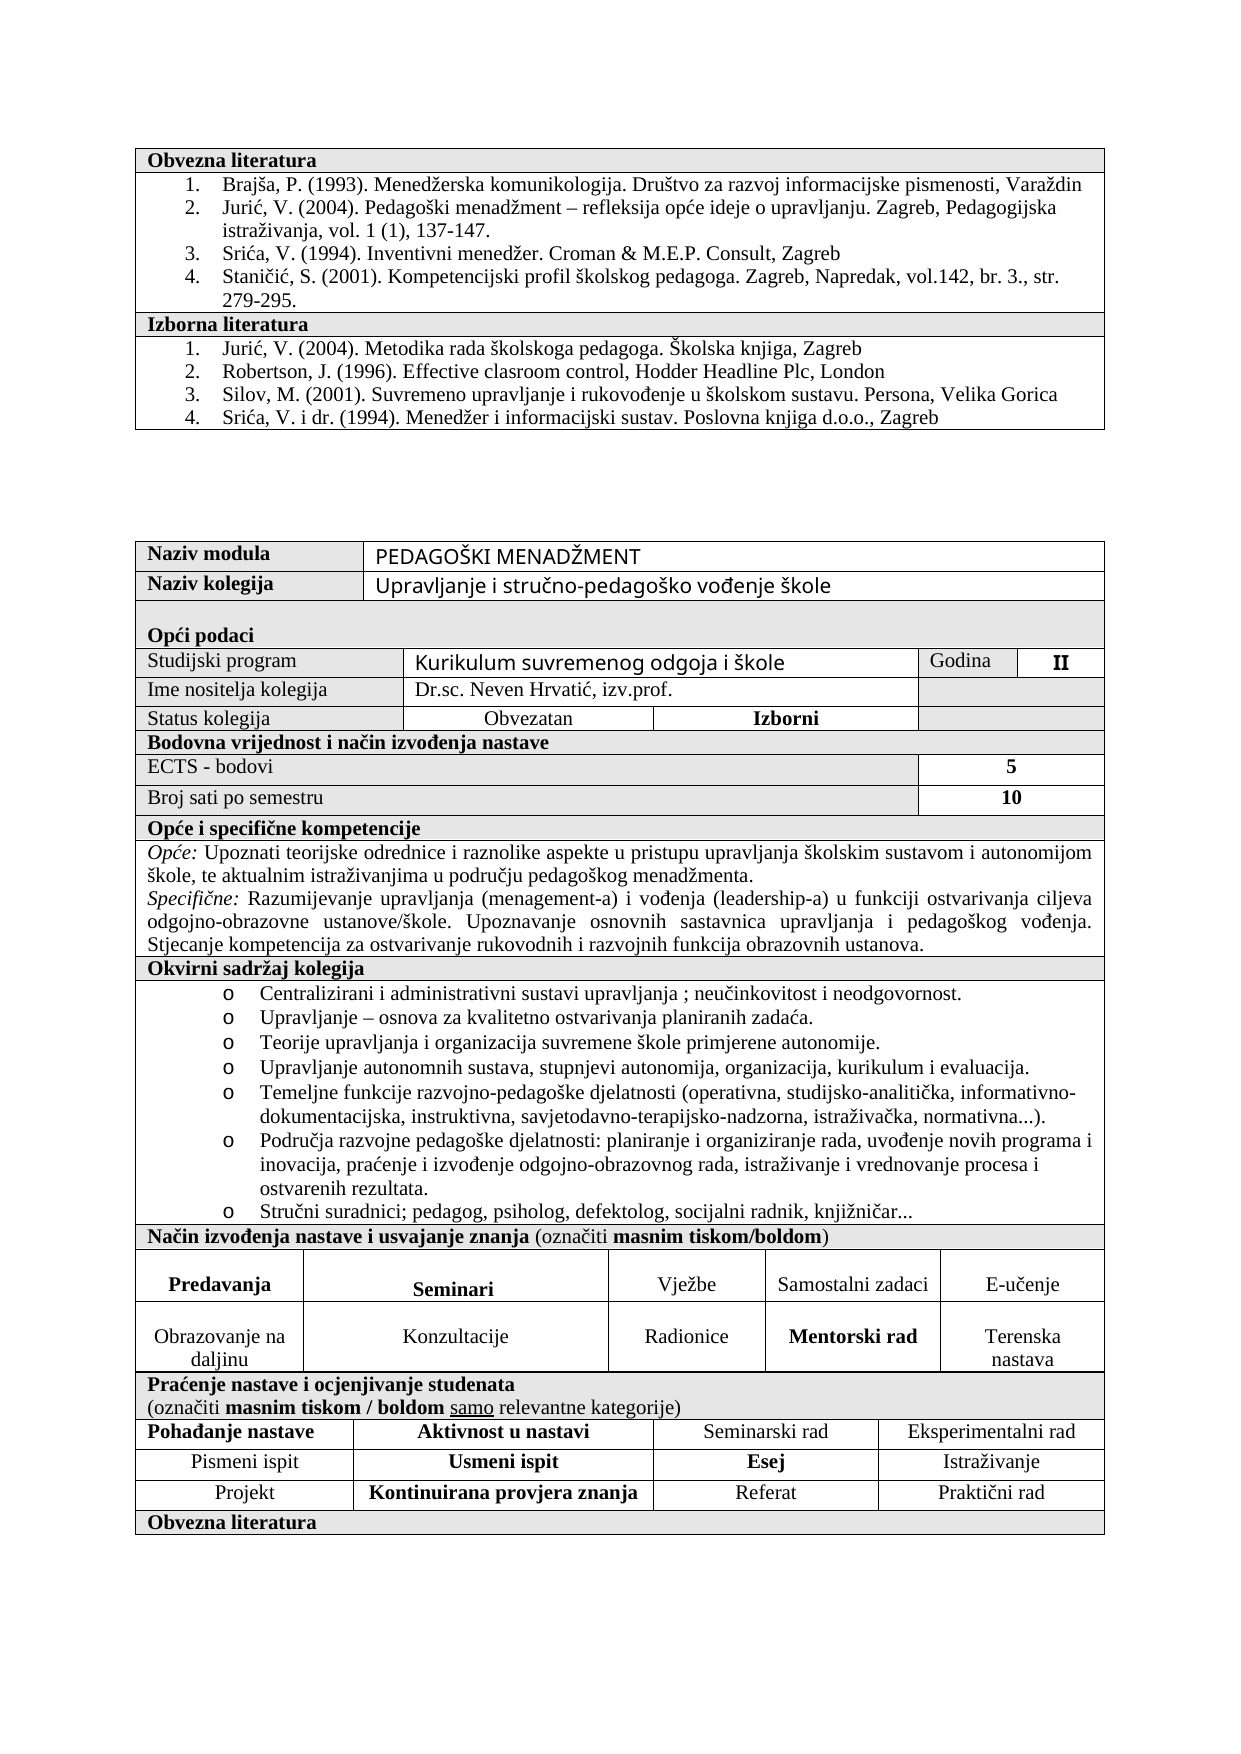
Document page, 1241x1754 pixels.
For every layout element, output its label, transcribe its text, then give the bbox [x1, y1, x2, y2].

table_cell Referat [654, 1481, 878, 1510]
table_cell Konzultacije [304, 1302, 608, 1371]
table_cell Okvirni sadržaj kolegija [136, 957, 1104, 980]
table_cell Esej [654, 1450, 878, 1480]
table_cell Usmeni ispit [354, 1450, 653, 1480]
table_cell Praktični rad [879, 1481, 1104, 1510]
table_cell [919, 707, 1104, 730]
table_cell Praćenje nastave i ocjenjivanje studenata (označiti masnim tiskom / boldom samo relevantne kategorije) [136, 1373, 1104, 1419]
table_cell 10 [919, 786, 1104, 815]
table_cell Brajša, P. (1993). Menedžerska komunikologija. Društvo za razvoj informacijske pismenosti, Varaždin Jurić, V. (2004). Pedagoški menadžment – refleksija opće ideje o upravljanju. Zagreb, Pedagogijska istraživanja, vol. 1 (1), 137-147. Srića, V. (1994). Inventivni menedžer. Croman & M.E.P. Consult, Zagreb Staničić, S. (2001). Kompetencijski profil školskog pedagoga. Zagreb, Napredak, vol.142, br. 3., str. 279-295. [136, 173, 1104, 312]
table_cell Status kolegija [136, 707, 403, 730]
table_cell Opće i specifične kompetencije [136, 816, 1104, 839]
table_cell Terenska nastava [941, 1302, 1104, 1371]
table_cell E-učenje [941, 1250, 1104, 1301]
table_cell Predavanja [136, 1250, 303, 1301]
table_cell 5 [919, 755, 1104, 785]
table_cell Broj sati po semestru [136, 786, 918, 815]
table_cell Seminarski rad [654, 1420, 878, 1449]
table_cell Projekt [136, 1481, 353, 1510]
table_cell Studijski program [136, 649, 403, 677]
table_cell Godina [919, 649, 1017, 677]
table_cell Izborna literatura [136, 313, 1104, 336]
table_cell Kontinuirana provjera znanja [354, 1481, 653, 1510]
table_cell Ime nositelja kolegija [136, 678, 403, 706]
table_cell Obvezna literatura [136, 1511, 1104, 1534]
table_cell Seminari [304, 1250, 608, 1301]
table_cell Mentorski rad [766, 1302, 940, 1371]
table_cell Eksperimentalni rad [879, 1420, 1104, 1449]
table_cell ECTS - bodovi [136, 755, 918, 785]
table_cell Opće: Upoznati teorijske odrednice i raznolike aspekte u pristupu upravljanja školskim sustavom i autonomijom škole, te aktualnim istraživanjima u području pedagoškog menadžmenta. Specifične: Razumijevanje upravljanja (menagement-a) i vođenja (leadership-a) u funkciji ostvarivanja ciljeva odgojno-obrazovne ustanove/škole. Upoznavanje osnovnih sastavnica upravljanja i pedagoškog vođenja. Stjecanje kompetencija za ostvarivanje rukovodnih i razvojnih funkcija obrazovnih ustanova. [136, 841, 1104, 956]
table_cell Obvezna literatura [136, 149, 1104, 172]
table_cell Samostalni zadaci [766, 1250, 940, 1301]
table_cell Naziv kolegija [136, 572, 363, 600]
table_cell [919, 678, 1104, 706]
table_cell Vježbe [609, 1250, 765, 1301]
table_cell Obvezatan [404, 707, 653, 730]
table_cell Obrazovanje na daljinu [136, 1302, 303, 1371]
table_cell Istraživanje [879, 1450, 1104, 1480]
table_header PEDAGOŠKI MENADŽMENT [364, 542, 1104, 571]
table_cell Dr.sc. Neven Hrvatić, izv.prof. [404, 678, 918, 706]
table_cell Pismeni ispit [136, 1450, 353, 1480]
table_cell Opći podaci [136, 601, 1104, 647]
table_cell Radionice [609, 1302, 765, 1371]
table_cell Upravljanje i stručno-pedagoško vođenje škole [364, 572, 1104, 600]
table_cell II [1018, 649, 1104, 677]
table_cell Izborni [654, 707, 918, 730]
table_cell Bodovna vrijednost i način izvođenja nastave [136, 731, 1104, 754]
table_cell Centralizirani i administrativni sustavi upravljanja ; neučinkovitost i neodgovornost. Upravljanje – osnova za kvalitetno ostvarivanja planiranih zadaća. Teorije upravljanja i organizacija suvremene škole primjerene autonomije. Upravljanje autonomnih sustava, stupnjevi autonomija, organizacija, kurikulum i evaluacija. Temeljne funkcije razvojno-pedagoške djelatnosti (operativna, studijsko-analitička, informativno-dokumentacijska, instruktivna, savjetodavno-terapijsko-nadzorna, istraživačka, normativna...). Područja razvojne pedagoške djelatnosti: planiranje i organiziranje rada, uvođenje novih programa i inovacija, praćenje i izvođenje odgojno-obrazovnog rada, istraživanje i vrednovanje procesa i ostvarenih rezultata. Stručni suradnici; pedagog, psiholog, defektolog, socijalni radnik, knjižničar... [136, 981, 1104, 1224]
table_cell Način izvođenja nastave i usvajanje znanja (označiti masnim tiskom/boldom) [136, 1225, 1104, 1248]
table_header Naziv modula [136, 542, 363, 571]
table_cell Pohađanje nastave [136, 1420, 353, 1449]
table_cell Aktivnost u nastavi [354, 1420, 653, 1449]
table_cell Jurić, V. (2004). Metodika rada školskoga pedagoga. Školska knjiga, Zagreb Robertson, J. (1996). Effective clasroom control, Hodder Headline Plc, London Silov, M. (2001). Suvremeno upravljanje i rukovođenje u školskom sustavu. Persona, Velika Gorica Srića, V. i dr. (1994). Menedžer i informacijski sustav. Poslovna knjiga d.o.o., Zagreb [136, 337, 1104, 429]
table_cell Kurikulum suvremenog odgoja i škole [404, 649, 918, 677]
